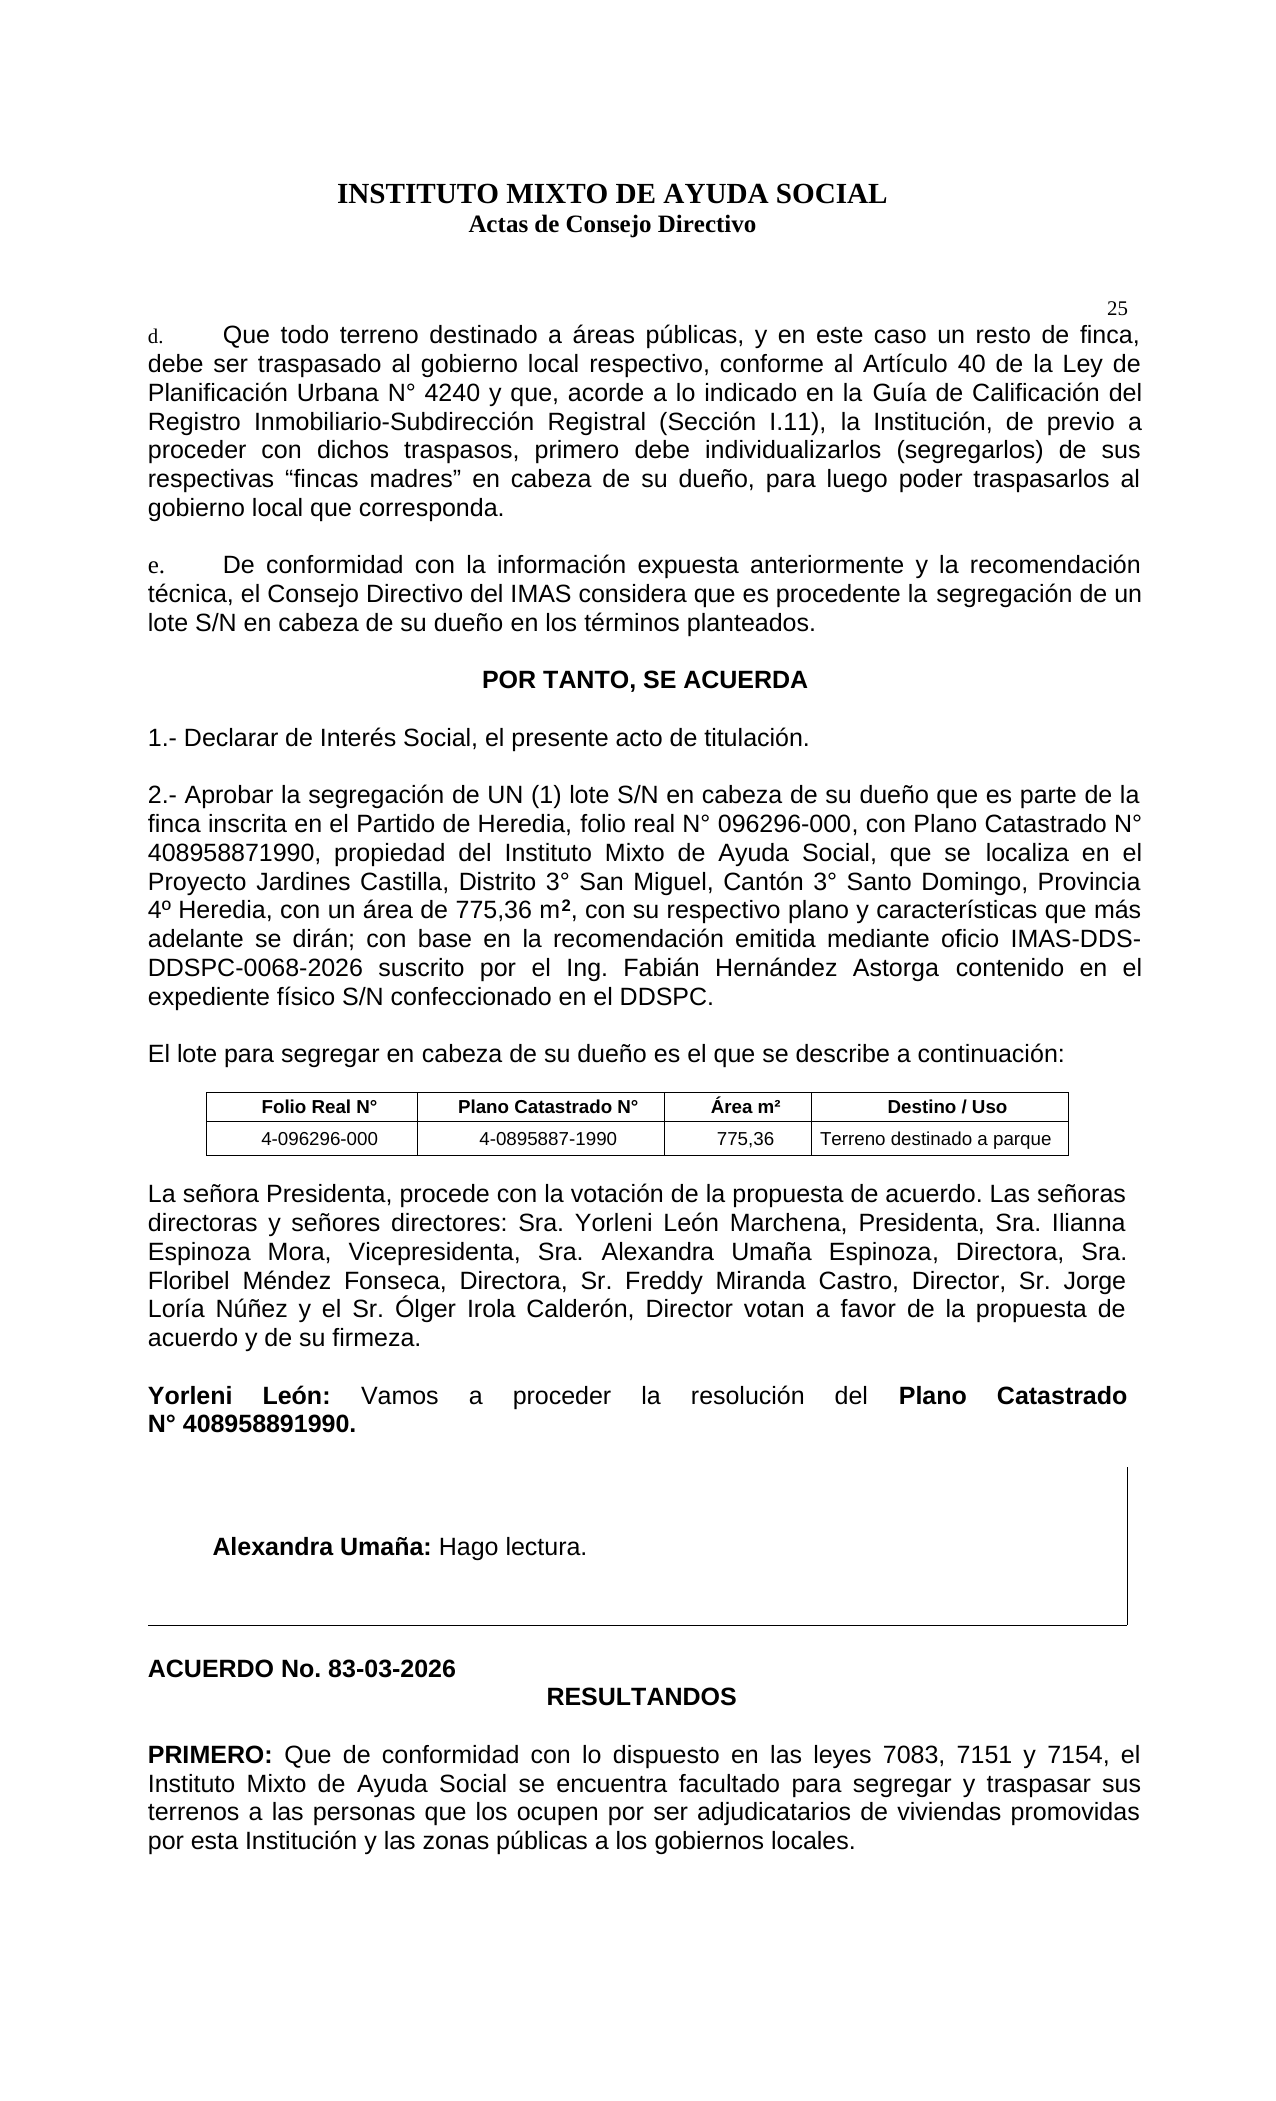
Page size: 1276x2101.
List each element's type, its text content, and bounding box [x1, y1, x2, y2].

table_header Área m² [665, 1093, 811, 1121]
list Que todo terreno destinado a áreas públicas, y en este caso un resto de finca, debe ser traspasado al gobierno local respectivo, conforme al Artículo 40 de la Ley de Planificación Urbana N° 4240 y que, acorde a lo indicado en la Guía de Calificación del Registro Inmobiliario-Subdirección Registral (Sección I.11), la Institución, de previo a proceder con dichos traspasos, primero debe individualizarlos (segregarlos) de sus respectivas “fincas madres” en cabeza de su dueño, para luego poder traspasarlos al gobierno local que corresponda. [148, 320, 1142, 522]
table_cell Terreno destinado a parque [812, 1122, 1068, 1154]
list De conformidad con la información expuesta anteriormente y la recomendación técnica, el Consejo Directivo del IMAS considera que es procedente la segregación de un lote S/N en cabeza de su dueño en los términos planteados. [148, 550, 1142, 637]
table_header Folio Real N° [207, 1093, 417, 1121]
text RESULTANDOS [148, 1682, 1142, 1711]
text 1.- Declarar de Interés Social, el presente acto de titulación. [148, 723, 1142, 752]
table_cell 775,36 [665, 1122, 811, 1154]
list Yorleni León: Vamos a proceder la resolución del Plano Catastrado N° 408958891990. [148, 1381, 1127, 1438]
text PRIMERO: Que de conformidad con lo dispuesto en las leyes 7083, 7151 y 7154, el Instituto Mixto de Ayuda Social se encuentra facultado para segregar y traspasar sus terrenos a las personas que los ocupen por ser adjudicatarios de viviendas promovidas por esta Institución y las zonas públicas a los gobiernos locales. [148, 1740, 1142, 1855]
text 2.- Aprobar la segregación de UN (1) lote S/N en cabeza de su dueño que es parte de la finca inscrita en el Partido de Heredia, folio real N° 096296-000, con Plano Catastrado N° 408958871990, propiedad del Instituto Mixto de Ayuda Social, que se localiza en el Proyecto Jardines Castilla, Distrito 3° San Miguel, Cantón 3° Santo Domingo, Provincia 4º Heredia, con un área de 775,36 m2, con su respectivo plano y características que más adelante se dirán; con base en la recomendación emitida mediante oficio IMAS-DDS-DDSPC-0068-2026 suscrito por el Ing. Fabián Hernández Astorga contenido en el expediente físico S/N confeccionado en el DDSPC. [148, 781, 1142, 1011]
table_cell 4-0895887-1990 [418, 1122, 664, 1154]
table_cell 4-096296-000 [207, 1122, 417, 1154]
text La señora Presidenta, procede con la votación de la propuesta de acuerdo. Las señoras directoras y señores directores: Sra. Yorleni León Marchena, Presidenta, Sra. Ilianna Espinoza Mora, Vicepresidenta, Sra. Alexandra Umaña Espinoza, Directora, Sra. Floribel Méndez Fonseca, Directora, Sr. Freddy Miranda Castro, Director, Sr. Jorge Loría Núñez y el Sr. Ólger Irola Calderón, Director votan a favor de la propuesta de acuerdo y de su firmeza. [148, 1179, 1127, 1352]
table_header Destino / Uso [812, 1093, 1068, 1121]
text ACUERDO No. 83-03-2026 [148, 1654, 1136, 1682]
list POR TANTO, SE ACUERDA [148, 666, 1142, 694]
text Alexandra Umaña: Hago lectura. [148, 1467, 1127, 1625]
text El lote para segregar en cabeza de su dueño es el que se describe a continuación: [148, 1039, 1142, 1068]
table_header Plano Catastrado N° [418, 1093, 664, 1121]
